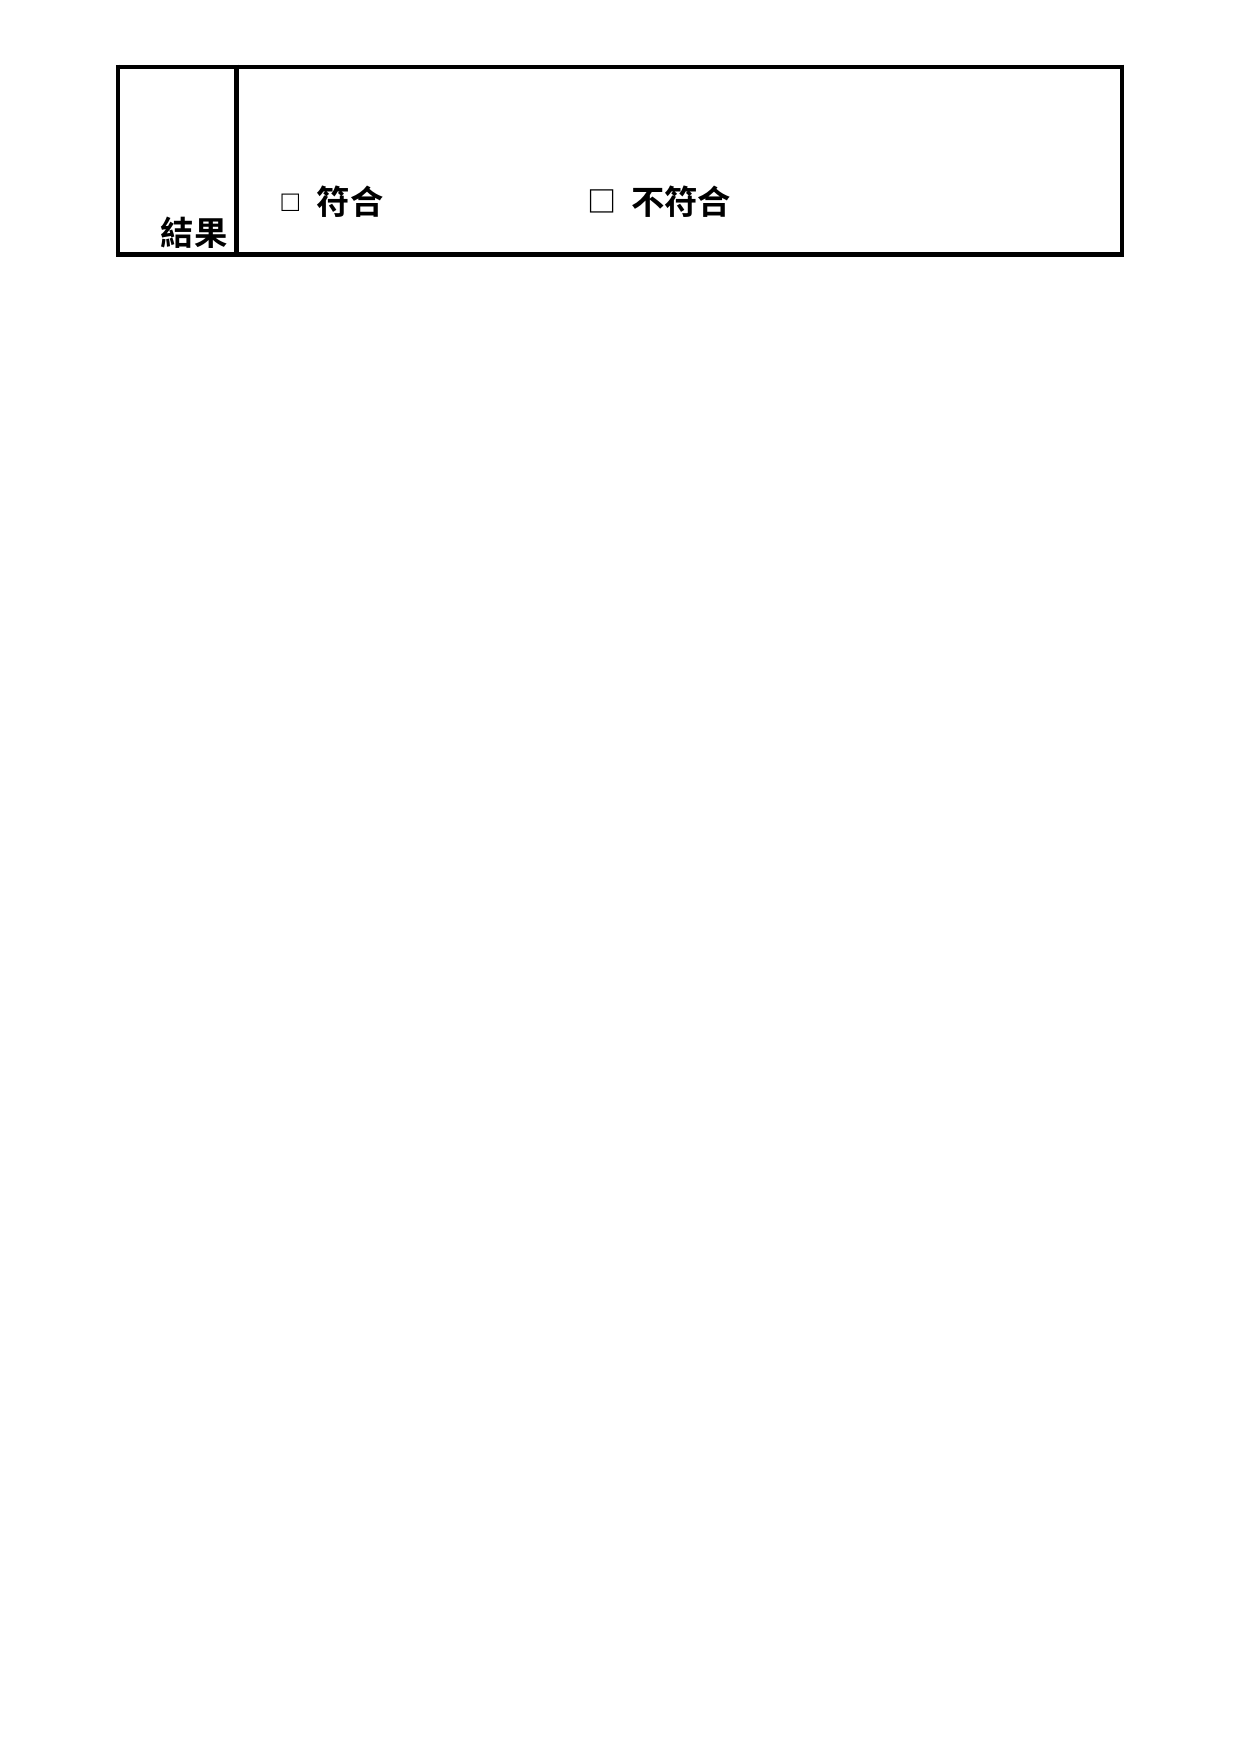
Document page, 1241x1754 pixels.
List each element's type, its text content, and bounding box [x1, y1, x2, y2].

table_cell 結果 [120, 69, 234, 252]
table_cell □ 符合 □ 不符合 [239, 69, 1120, 252]
